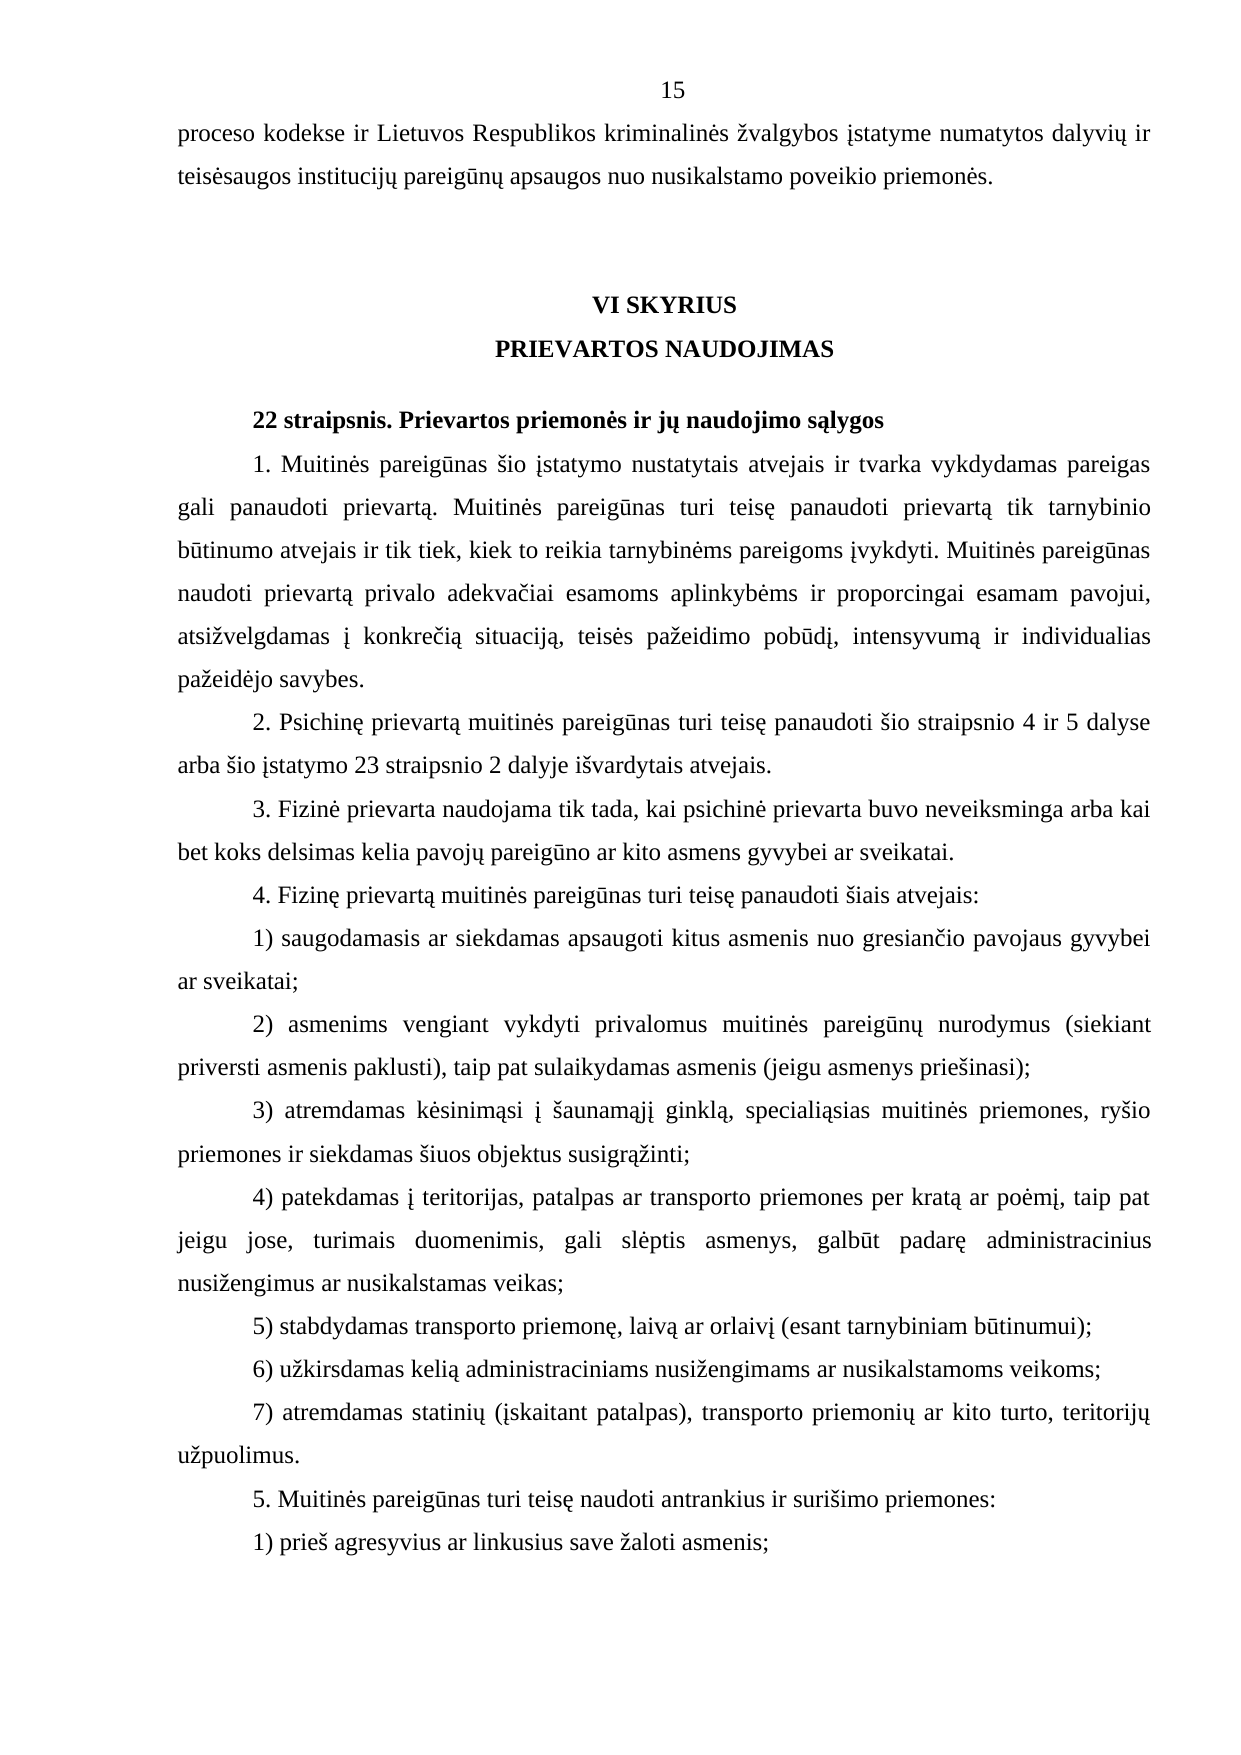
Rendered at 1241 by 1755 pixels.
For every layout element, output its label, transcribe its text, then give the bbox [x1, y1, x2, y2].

text 1) saugodamasis ar siekdamas apsaugoti kitus asmenis nuo gresiančio pavojaus gyvybei ar sveikatai; [177, 923, 1152, 995]
text 1) prieš agresyvius ar linkusius save žaloti asmenis; [177, 1527, 1152, 1556]
text 22 straipsnis. Prievartos priemonės ir jų naudojimo sąlygos [177, 406, 1152, 434]
text 6) užkirsdamas kelią administraciniams nusižengimams ar nusikalstamoms veikoms; [177, 1354, 1152, 1383]
text proceso kodekse ir Lietuvos Respublikos kriminalinės žvalgybos įstatyme numatytos dalyvių ir teisėsaugos institucijų pareigūnų apsaugos nuo nusikalstamo poveikio priemonės. [177, 118, 1152, 190]
text 3) atremdamas kėsinimąsi į šaunamąjį ginklą, specialiąsias muitinės priemones, ryšio priemones ir siekdamas šiuos objektus susigrąžinti; [177, 1096, 1152, 1167]
text 1. Muitinės pareigūnas šio įstatymo nustatytais atvejais ir tvarka vykdydamas pareigas gali panaudoti prievartą. Muitinės pareigūnas turi teisę panaudoti prievartą tik tarnybinio būtinumo atvejais ir tik tiek, kiek to reikia tarnybinėms pareigoms įvykdyti. Muitinės pareigūnas naudoti prievartą privalo adekvačiai esamoms aplinkybėms ir proporcingai esamam pavojui, atsižvelgdamas į konkrečią situaciją, teisės pažeidimo pobūdį, intensyvumą ir individualias pažeidėjo savybes. [177, 449, 1152, 693]
text 2. Psichinę prievartą muitinės pareigūnas turi teisę panaudoti šio straipsnio 4 ir 5 dalyse arba šio įstatymo 23 straipsnio 2 dalyje išvardytais atvejais. [177, 707, 1152, 779]
text 2) asmenims vengiant vykdyti privalomus muitinės pareigūnų nurodymus (siekiant priversti asmenis paklusti), taip pat sulaikydamas asmenis (jeigu asmenys priešinasi); [177, 1009, 1152, 1081]
text 7) atremdamas statinių (įskaitant patalpas), transporto priemonių ar kito turto, teritorijų užpuolimus. [177, 1397, 1152, 1469]
text 5) stabdydamas transporto priemonę, laivą ar orlaivį (esant tarnybiniam būtinumui); [177, 1311, 1152, 1340]
text 4) patekdamas į teritorijas, patalpas ar transporto priemones per kratą ar poėmį, taip pat jeigu jose, turimais duomenimis, gali slėptis asmenys, galbūt padarę administracinius nusižengimus ar nusikalstamas veikas; [177, 1182, 1152, 1297]
text 4. Fizinę prievartą muitinės pareigūnas turi teisę panaudoti šiais atvejais: [177, 880, 1152, 909]
text PRIEVARTOS NAUDOJIMAS [177, 334, 1152, 362]
text 3. Fizinė prievarta naudojama tik tada, kai psichinė prievarta buvo neveiksminga arba kai bet koks delsimas kelia pavojų pareigūno ar kito asmens gyvybei ar sveikatai. [177, 794, 1152, 866]
text VI SKYRIUS [177, 291, 1152, 319]
text 5. Muitinės pareigūnas turi teisę naudoti antrankius ir surišimo priemones: [177, 1484, 1152, 1512]
